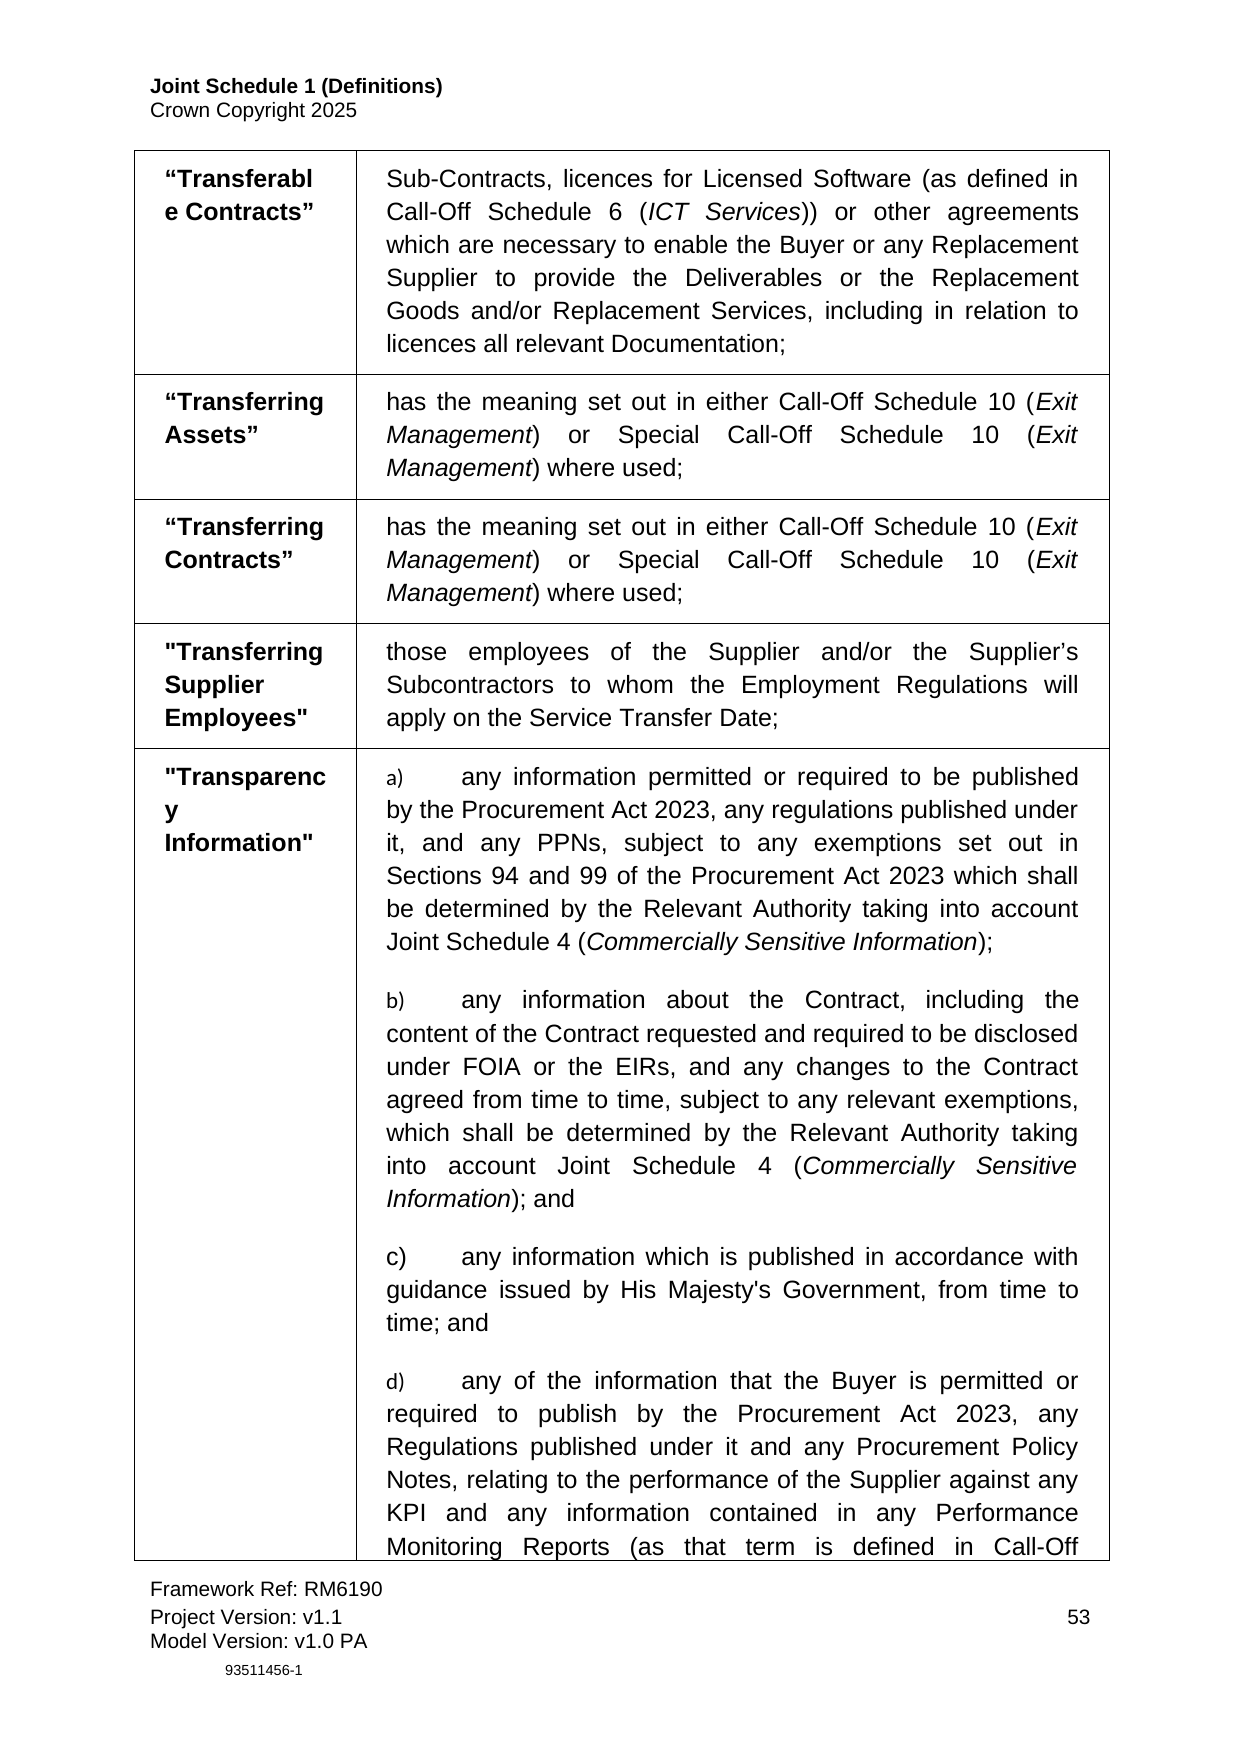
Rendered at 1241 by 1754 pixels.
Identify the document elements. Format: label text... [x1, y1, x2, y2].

table_cell "Transparency Information" [135, 749, 356, 1560]
table_cell Sub-Contracts, licences for Licensed Software (as defined in Call-Off Schedule 6 (ICT Services)) or other agreements which are necessary to enable the Buyer or any Replacement Supplier to provide the Deliverables or the Replacement Goods and/or Replacement Services, including in relation to licences all relevant Documentation; [357, 151, 1109, 374]
table_cell has the meaning set out in either Call-Off Schedule 10 (Exit Management) or Special Call-Off Schedule 10 (Exit Management) where used; [357, 375, 1109, 498]
table_cell “Transferring Assets” [135, 375, 356, 498]
table_cell has the meaning set out in either Call-Off Schedule 10 (Exit Management) or Special Call-Off Schedule 10 (Exit Management) where used; [357, 500, 1109, 623]
table_cell those employees of the Supplier and/or the Supplier’s Subcontractors to whom the Employment Regulations will apply on the Service Transfer Date; [357, 624, 1109, 748]
table_cell “Transferable Contracts” [135, 151, 356, 374]
table_cell any information permitted or required to be published by the Procurement Act 2023, any regulations published under it, and any PPNs, subject to any exemptions set out in Sections 94 and 99 of the Procurement Act 2023 which shall be determined by the Relevant Authority taking into account Joint Schedule 4 (Commercially Sensitive Information); any information about the Contract, including the content of the Contract requested and required to be disclosed under FOIA or the EIRs, and any changes to the Contract agreed from time to time, subject to any relevant exemptions, which shall be determined by the Relevant Authority taking into account Joint Schedule 4 (Commercially Sensitive Information); and any information which is published in accordance with guidance issued by His Majesty's Government, from time to time; and any of the information that the Buyer is permitted or required to publish by the Procurement Act 2023, any Regulations published under it and any Procurement Policy Notes, relating to the performance of the Supplier against any KPI and any information contained in any Performance Monitoring Reports (as that term is defined in Call-Off Schedule 14 (Performance Levels) (if used), subject to any exemptions set out in sections 94 and 99 of the Procurement Act 2023, or under the provisions of FOIA, which shall be determined by the Buyer taking into account Commercially Sensitive Information (if any) listed in the Framework Award Form or Order Form (if any) or in Joint Schedule 4 (Commercially Sensitive Information); [357, 749, 1109, 1560]
table_cell “Transferring Contracts” [135, 500, 356, 623]
table_cell "Transferring Supplier Employees" [135, 624, 356, 748]
